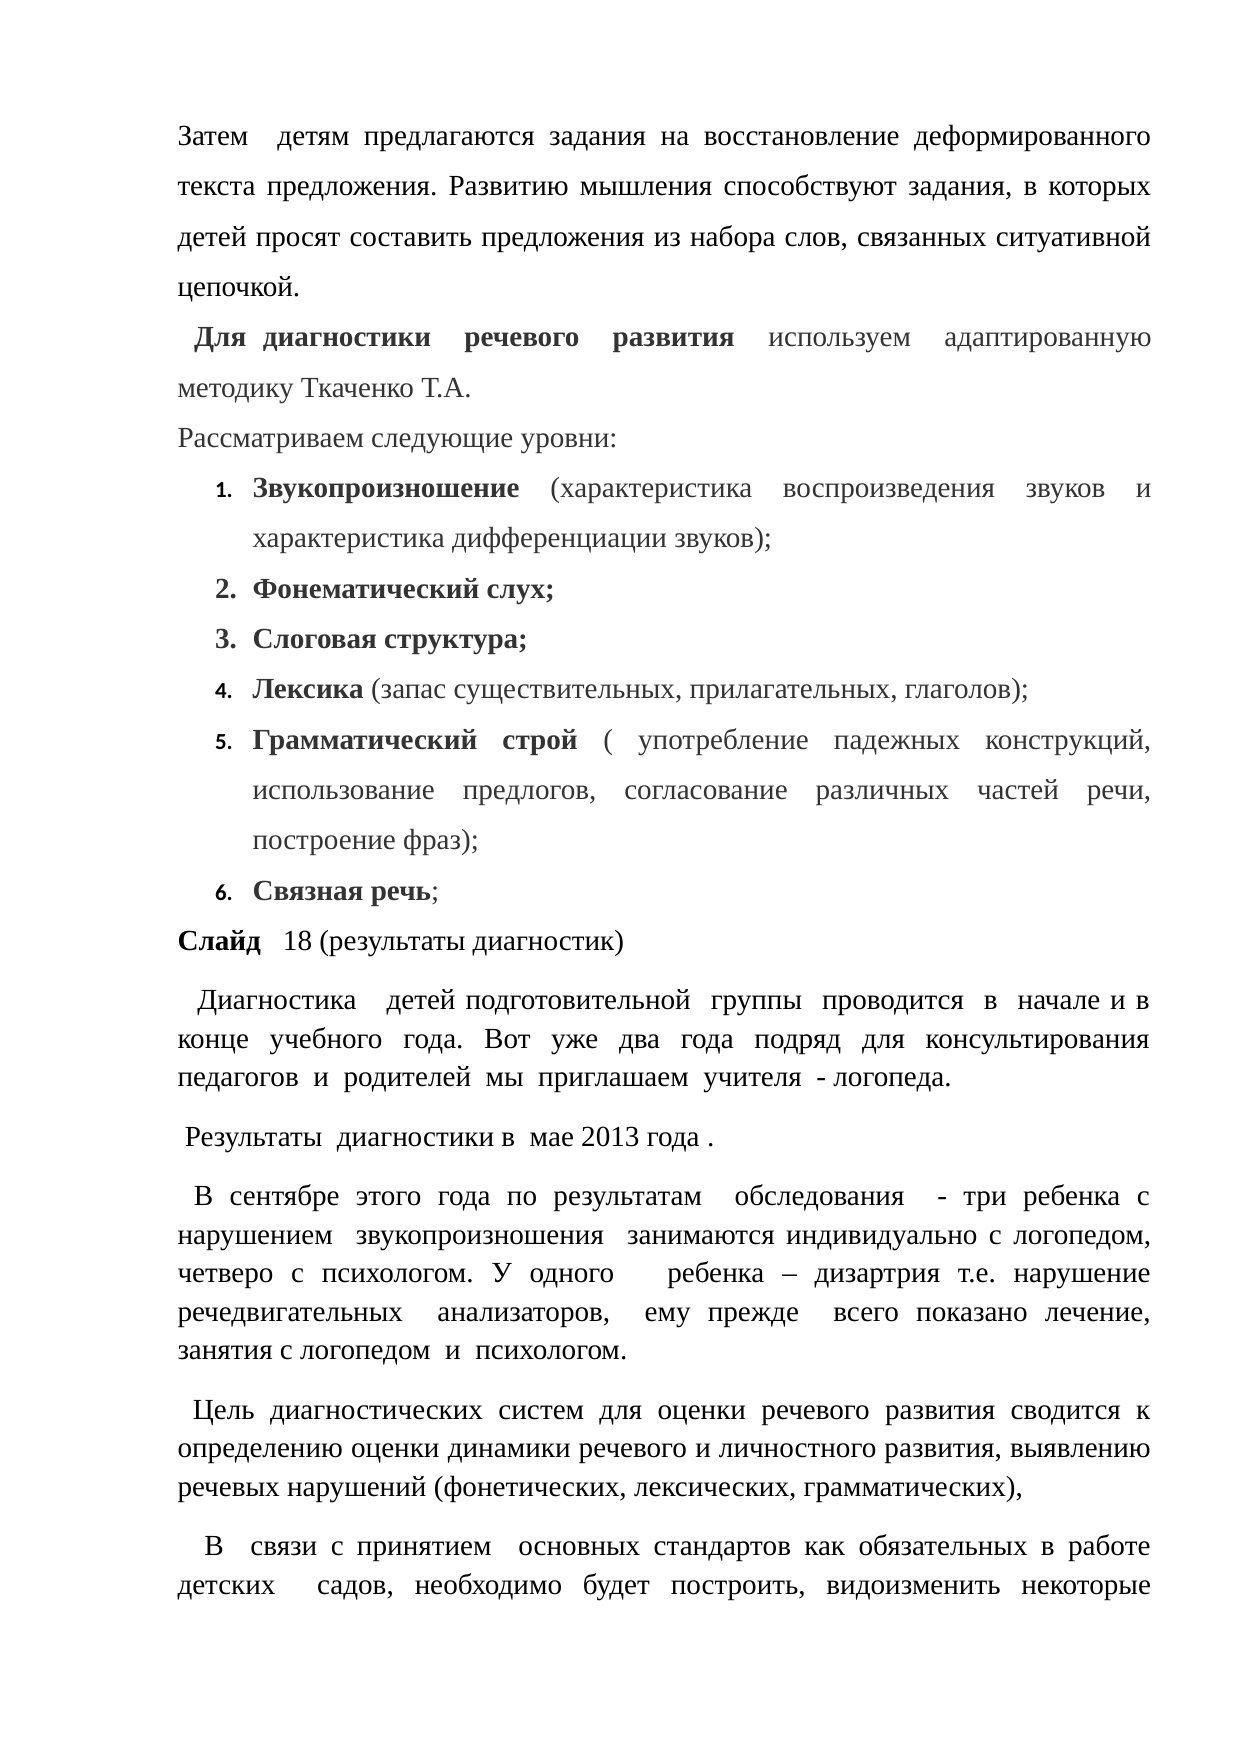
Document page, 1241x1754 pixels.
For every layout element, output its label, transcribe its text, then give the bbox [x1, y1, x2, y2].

text Цель диагностических систем для оценки речевого развития сводится к определению оценки динамики речевого и личностного развития, выявлению речевых нарушений (фонетических, лексических, грамматических), [177, 1392, 1152, 1502]
text Затем детям предлагаются задания на восстановление деформированного текста предложения. Развитию мышления способствуют задания, в которых детей просят составить предложения из набора слов, связанных ситуативной цепочкой. [177, 118, 1152, 303]
list Звукопроизношение (характеристика воспроизведения звуков и характеристика дифференциации звуков); [215, 470, 1152, 554]
text В сентябре этого года по результатам обследования - три ребенка с нарушением звукопроизношения занимаются индивидуально с логопедом, четверо с психологом. У одного ребенка – дизартрия т.е. нарушение речедвигательных анализаторов, ему прежде всего показано лечение, занятия с логопедом и психологом. [177, 1178, 1152, 1366]
list Лексика (запас существительных, прилагательных, глаголов); [215, 672, 1152, 705]
list Грамматический строй ( употребление падежных конструкций, использование предлогов, согласование различных частей речи, построение фраз); [215, 722, 1152, 856]
text Слайд 18 (результаты диагностик) [177, 923, 1152, 957]
text Диагностика детей подготовительной группы проводится в начале и в конце учебного года. Вот уже два года подряд для консультирования педагогов и родителей мы приглашаем учителя - логопеда. [177, 982, 1152, 1093]
text Для диагностики речевого развития используем адаптированную методику Ткаченко Т.А. [177, 319, 1152, 403]
text Результаты диагностики в мае 2013 года . [177, 1119, 1152, 1152]
text Рассматриваем следующие уровни: [177, 420, 1152, 453]
list Слоговая структура; [215, 621, 1152, 655]
text В связи с принятием основных стандартов как обязательных в работе детских садов, необходимо будет построить, видоизменить некоторые [177, 1528, 1152, 1600]
list Связная речь; [215, 873, 1152, 906]
list Фонематический слух; [215, 571, 1152, 604]
